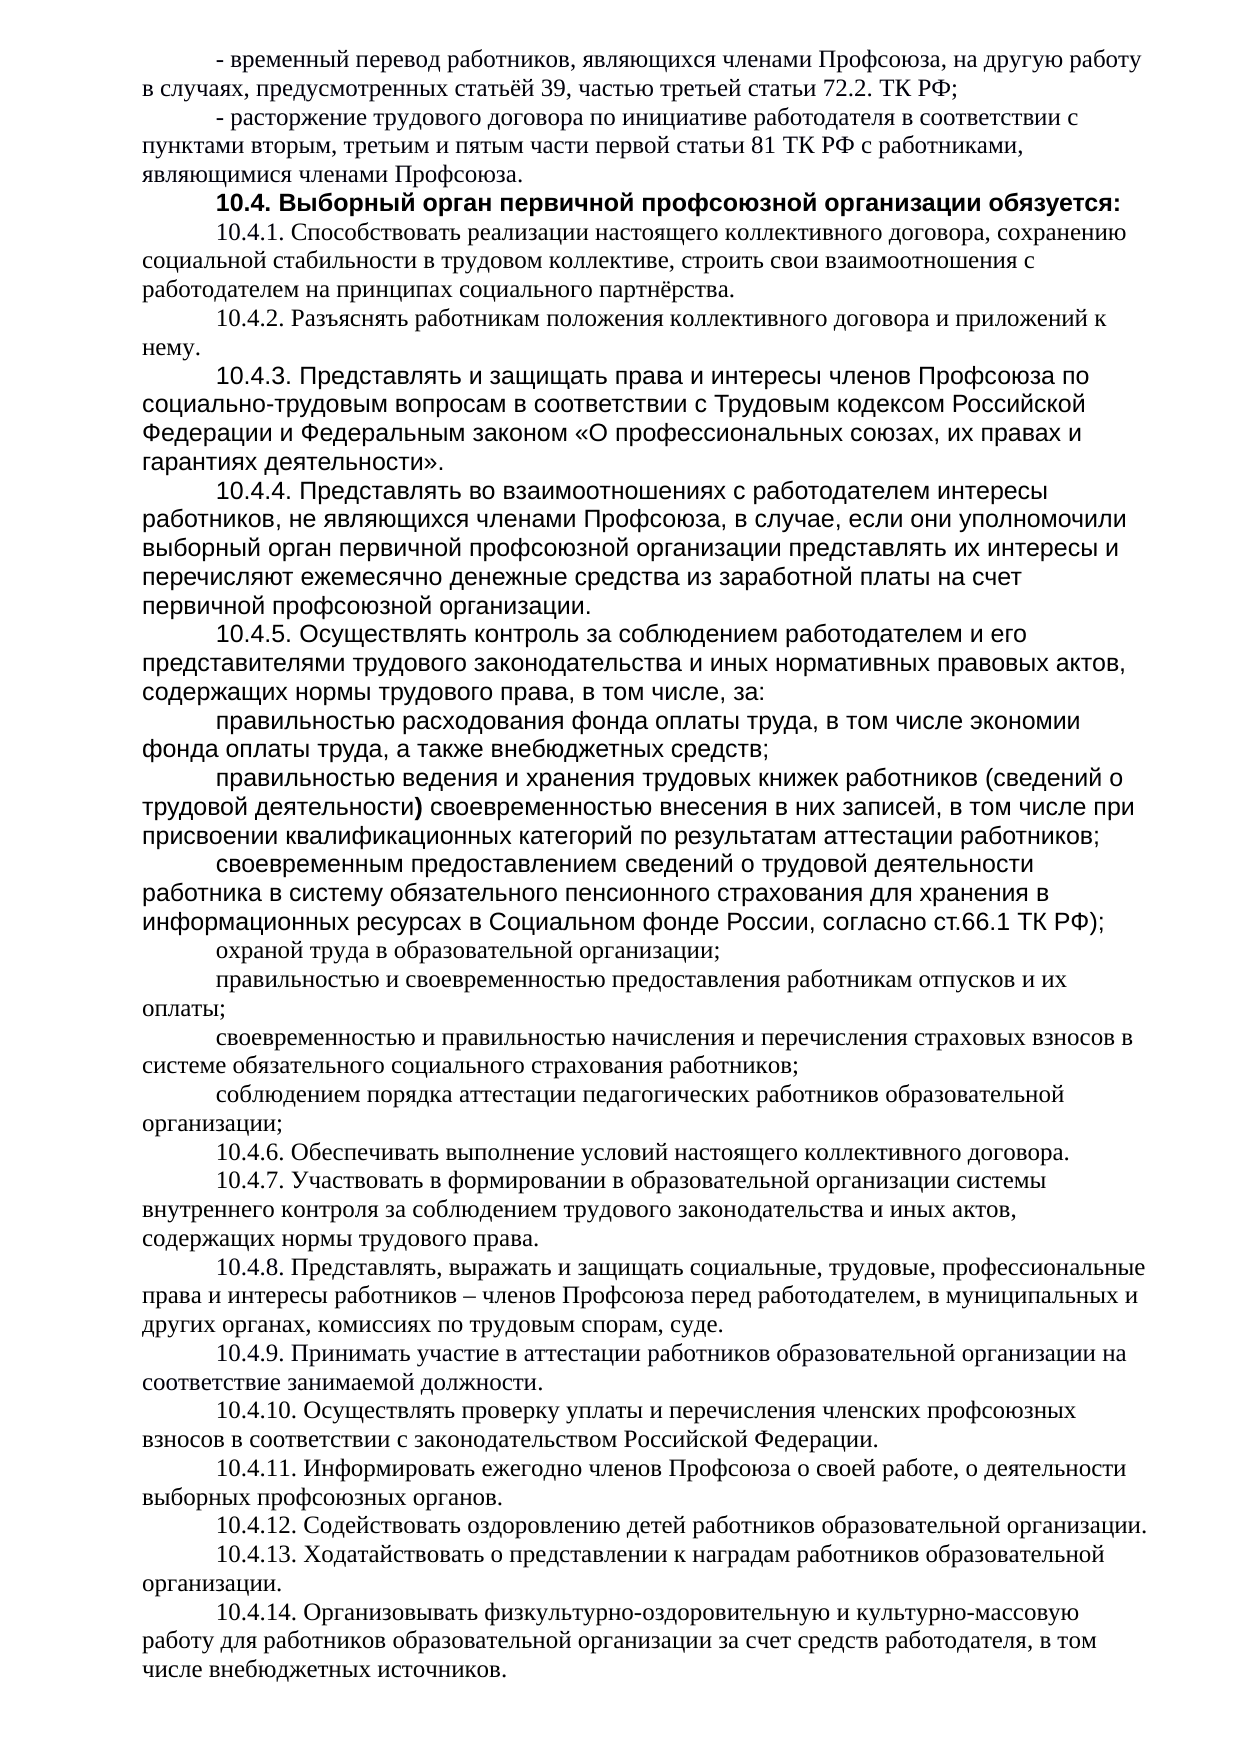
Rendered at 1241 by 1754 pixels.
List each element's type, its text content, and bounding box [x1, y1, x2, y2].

text своевременностью и правильностью начисления и перечисления страховых взносов в системе обязательного социального страхования работников; [142, 1022, 1152, 1079]
text правильностью и своевременностью предоставления работникам отпусков и их оплаты; [142, 964, 1152, 1022]
text 10.4.8. Представлять, выражать и защищать социальные, трудовые, профессиональные права и интересы работников – членов Профсоюза перед работодателем, в муниципальных и других органах, комиссиях по трудовым спорам, суде. [142, 1252, 1152, 1338]
text 10.4. Выборный орган первичной профсоюзной организации обязуется: [142, 188, 1152, 217]
text 10.4.13. Ходатайствовать о представлении к наградам работников образовательной организации. [142, 1539, 1152, 1597]
text 10.4.6. Обеспечивать выполнение условий настоящего коллективного договора. [142, 1137, 1152, 1166]
text 10.4.2. Разъяснять работникам положения коллективного договора и приложений к нему. [142, 303, 1152, 361]
text правильностью ведения и хранения трудовых книжек работников (сведений о трудовой деятельности) своевременностью внесения в них записей, в том числе при присвоении квалификационных категорий по результатам аттестации работников; [142, 763, 1152, 849]
text 10.4.4. Представлять во взаимоотношениях с работодателем интересы работников, не являющихся членами Профсоюза, в случае, если они уполномочили выборный орган первичной профсоюзной организации представлять их интересы и перечисляют ежемесячно денежные средства из заработной платы на счет первичной профсоюзной организации. [142, 476, 1152, 619]
text 10.4.11. Информировать ежегодно членов Профсоюза о своей работе, о деятельности выборных профсоюзных органов. [142, 1453, 1152, 1511]
text 10.4.12. Содействовать оздоровлению детей работников образовательной организации. [142, 1511, 1152, 1539]
text 10.4.3. Представлять и защищать права и интересы членов Профсоюза по социально-трудовым вопросам в соответствии с Трудовым кодексом Российской Федерации и Федеральным законом «О профессиональных союзах, их правах и гарантиях деятельности». [142, 361, 1152, 476]
text 10.4.14. Организовывать физкультурно-оздоровительную и культурно-массовую работу для работников образовательной организации за счет средств работодателя, в том числе внебюджетных источников. [142, 1597, 1152, 1683]
text соблюдением порядка аттестации педагогических работников образовательной организации; [142, 1079, 1152, 1137]
text 10.4.9. Принимать участие в аттестации работников образовательной организации на соответствие занимаемой должности. [142, 1338, 1152, 1396]
text правильностью расходования фонда оплаты труда, в том числе экономии фонда оплаты труда, а также внебюджетных средств; [142, 706, 1152, 763]
text 10.4.1. Способствовать реализации настоящего коллективного договора, сохранению социальной стабильности в трудовом коллективе, строить свои взаимоотношения с работодателем на принципах социального партнёрства. [142, 217, 1152, 303]
text - расторжение трудового договора по инициативе работодателя в соответствии с пунктами вторым, третьим и пятым части первой статьи 81 ТК РФ с работниками, являющимися членами Профсоюза. [142, 102, 1152, 188]
text охраной труда в образовательной организации; [142, 936, 1152, 964]
text 10.4.5. Осуществлять контроль за соблюдением работодателем и его представителями трудового законодательства и иных нормативных правовых актов, содержащих нормы трудового права, в том числе, за: [142, 619, 1152, 706]
text 10.4.7. Участвовать в формировании в образовательной организации системы внутреннего контроля за соблюдением трудового законодательства и иных актов, содержащих нормы трудового права. [142, 1166, 1152, 1252]
text своевременным предоставлением сведений о трудовой деятельности работника в систему обязательного пенсионного страхования для хранения в информационных ресурсах в Социальном фонде России, согласно ст.66.1 ТК РФ); [142, 849, 1152, 936]
text 10.4.10. Осуществлять проверку уплаты и перечисления членских профсоюзных взносов в соответствии с законодательством Российской Федерации. [142, 1396, 1152, 1453]
text - временный перевод работников, являющихся членами Профсоюза, на другую работу в случаях, предусмотренных статьёй 39, частью третьей статьи 72.2. ТК РФ; [142, 44, 1152, 102]
